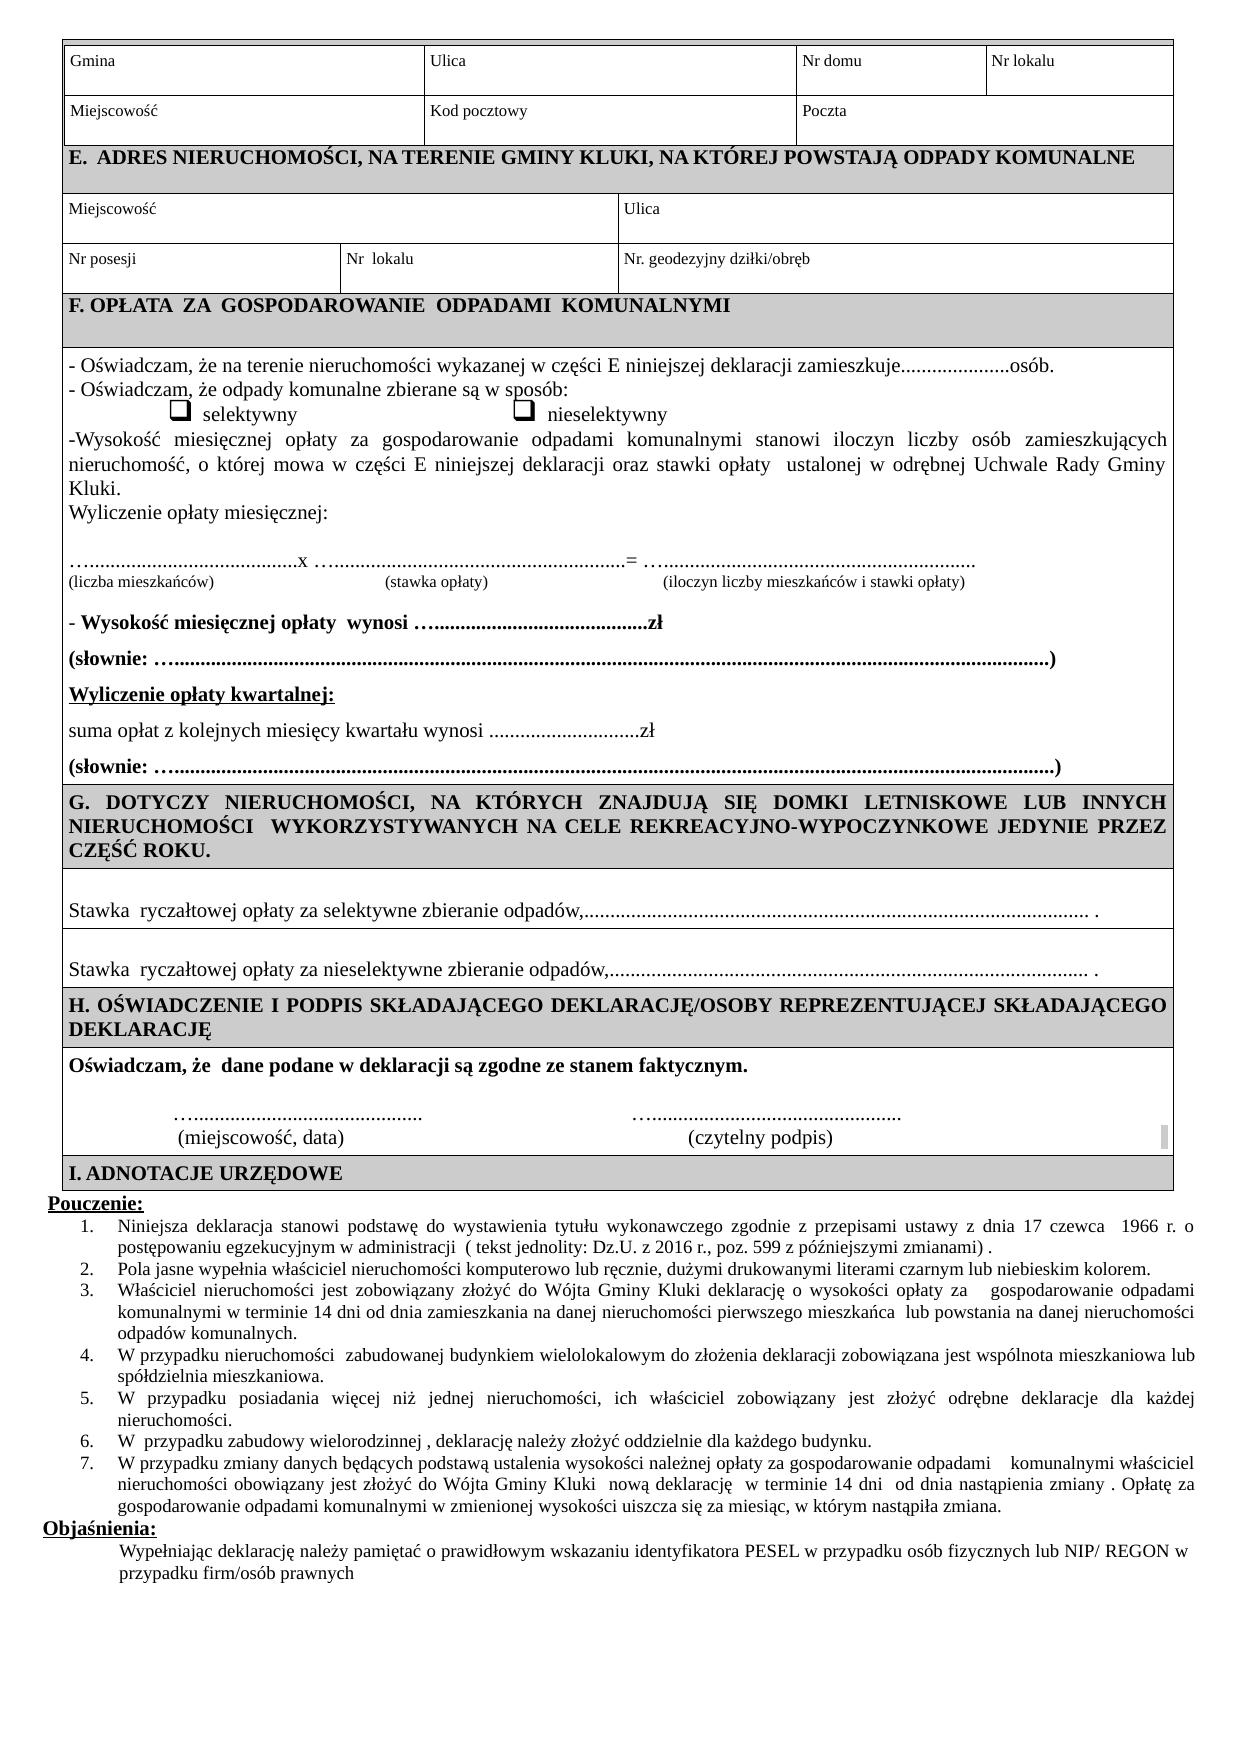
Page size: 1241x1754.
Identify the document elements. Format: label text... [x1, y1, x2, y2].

table_cell Miejscowość [65, 96, 424, 145]
list W przypadku zmiany danych będących podstawą ustalenia wysokości należnej opłaty za gospodarowanie odpadami komunalnymi właściciel nieruchomości obowiązany jest złożyć do Wójta Gminy Kluki nową deklarację w terminie 14 dni od dnia nastąpienia zmiany . Opłatę za gospodarowanie odpadami komunalnymi w zmienionej wysokości uiszcza się za miesiąc, w którym nastąpiła zmiana. [80, 1452, 1197, 1516]
table_cell Stawka ryczałtowej opłaty za nieselektywne zbieranie odpadów,............................................................................................ . [63, 929, 1173, 987]
table_cell Kod pocztowy [425, 96, 796, 145]
table_header Miejscowość [63, 194, 618, 243]
table_cell Nr domu [797, 46, 986, 95]
table_cell G. DOTYCZY NIERUCHOMOŚCI, NA KTÓRYCH ZNAJDUJĄ SIĘ DOMKI LETNISKOWE LUB INNYCH NIERUCHOMOŚCI WYKORZYSTYWANYCH NA CELE REKREACYJNO-WYPOCZYNKOWE JEDYNIE PRZEZ CZĘŚĆ ROKU. [63, 785, 1173, 868]
list W przypadku zabudowy wielorodzinnej , deklarację należy złożyć oddzielnie dla każdego budynku. [80, 1430, 1197, 1452]
list Właściciel nieruchomości jest zobowiązany złożyć do Wójta Gminy Kluki deklarację o wysokości opłaty za gospodarowanie odpadami komunalnymi w terminie 14 dni od dnia zamieszkania na danej nieruchomości pierwszego mieszkańca lub powstania na danej nieruchomości odpadów komunalnych. [80, 1279, 1197, 1344]
table_cell Nr lokalu [987, 46, 1173, 95]
table_cell I. ADNOTACJE URZĘDOWE [63, 1156, 1173, 1190]
table_cell F. OPŁATA ZA GOSPODAROWANIE ODPADAMI KOMUNALNYMI [63, 294, 1173, 347]
text Wypełniając deklarację należy pamiętać o prawidłowym wskazaniu identyfikatora PESEL w przypadku osób fizycznych lub NIP/ REGON w przypadku firm/osób prawnych [54, 1540, 1191, 1583]
list Niniejsza deklaracja stanowi podstawę do wystawienia tytułu wykonawczego zgodnie z przepisami ustawy z dnia 17 czewca 1966 r. o postępowaniu egzekucyjnym w administracji ( tekst jednolity: Dz.U. z 2016 r., poz. 599 z późniejszymi zmianami) . [80, 1214, 1197, 1258]
table_cell Oświadczam, że dane podane w deklaracji są zgodne ze stanem faktycznym. …............................................ …................................................ (miejscowość, data) (czytelny podpis) [63, 1048, 1173, 1155]
table_cell E. ADRES NIERUCHOMOŚCI, NA TERENIE GMINY KLUKI, NA KTÓREJ POWSTAJĄ ODPADY KOMUNALNE [63, 40, 1173, 193]
table_cell - Oświadczam, że na terenie nieruchomości wykazanej w części E niniejszej deklaracji zamieszkuje.....................osób. - Oświadczam, że odpady komunalne zbierane są w sposób:  selektywny  nieselektywny -Wysokość miesięcznej opłaty za gospodarowanie odpadami komunalnymi stanowi iloczyn liczby osób zamieszkujących nieruchomość, o której mowa w części E niniejszej deklaracji oraz stawki opłaty ustalonej w odrębnej Uchwale Rady Gminy Kluki. Wyliczenie opłaty miesięcznej: …........................................x …........................................................= …............................................................ (liczba mieszkańców) (stawka opłaty) (iloczyn liczby mieszkańców i stawki opłaty) - Wysokość miesięcznej opłaty wynosi ….........................................zł (słownie: …........................................................................................................................................................................) Wyliczenie opłaty kwartalnej: suma opłat z kolejnych miesięcy kwartału wynosi .............................zł (słownie: ….........................................................................................................................................................................) [63, 348, 1173, 784]
table_cell H. OŚWIADCZENIE I PODPIS SKŁADAJĄCEGO DEKLARACJĘ/OSOBY REPREZENTUJĄCEJ SKŁADAJĄCEGO DEKLARACJĘ [63, 988, 1173, 1047]
text Objaśnienia: [42, 1516, 1197, 1540]
table_cell Ulica [425, 46, 796, 95]
table_header Ulica [619, 194, 1173, 243]
text Pouczenie: [42, 1190, 1197, 1214]
table_cell Nr lokalu [341, 244, 618, 293]
list Pola jasne wypełnia właściciel nieruchomości komputerowo lub ręcznie, dużymi drukowanymi literami czarnym lub niebieskim kolorem. [80, 1258, 1197, 1279]
table_cell Poczta [797, 96, 1173, 145]
table_cell Nr posesji [63, 244, 340, 293]
list W przypadku posiadania więcej niż jednej nieruchomości, ich właściciel zobowiązany jest złożyć odrębne deklaracje dla każdej nieruchomości. [80, 1387, 1197, 1430]
table_cell Stawka ryczałtowej opłaty za selektywne zbieranie odpadów,................................................................................................. . [63, 869, 1173, 927]
table_cell Gmina [65, 46, 424, 95]
list W przypadku nieruchomości zabudowanej budynkiem wielolokalowym do złożenia deklaracji zobowiązana jest wspólnota mieszkaniowa lub spółdzielnia mieszkaniowa. [80, 1344, 1197, 1387]
table_cell Nr. geodezyjny dziłki/obręb [619, 244, 1173, 293]
